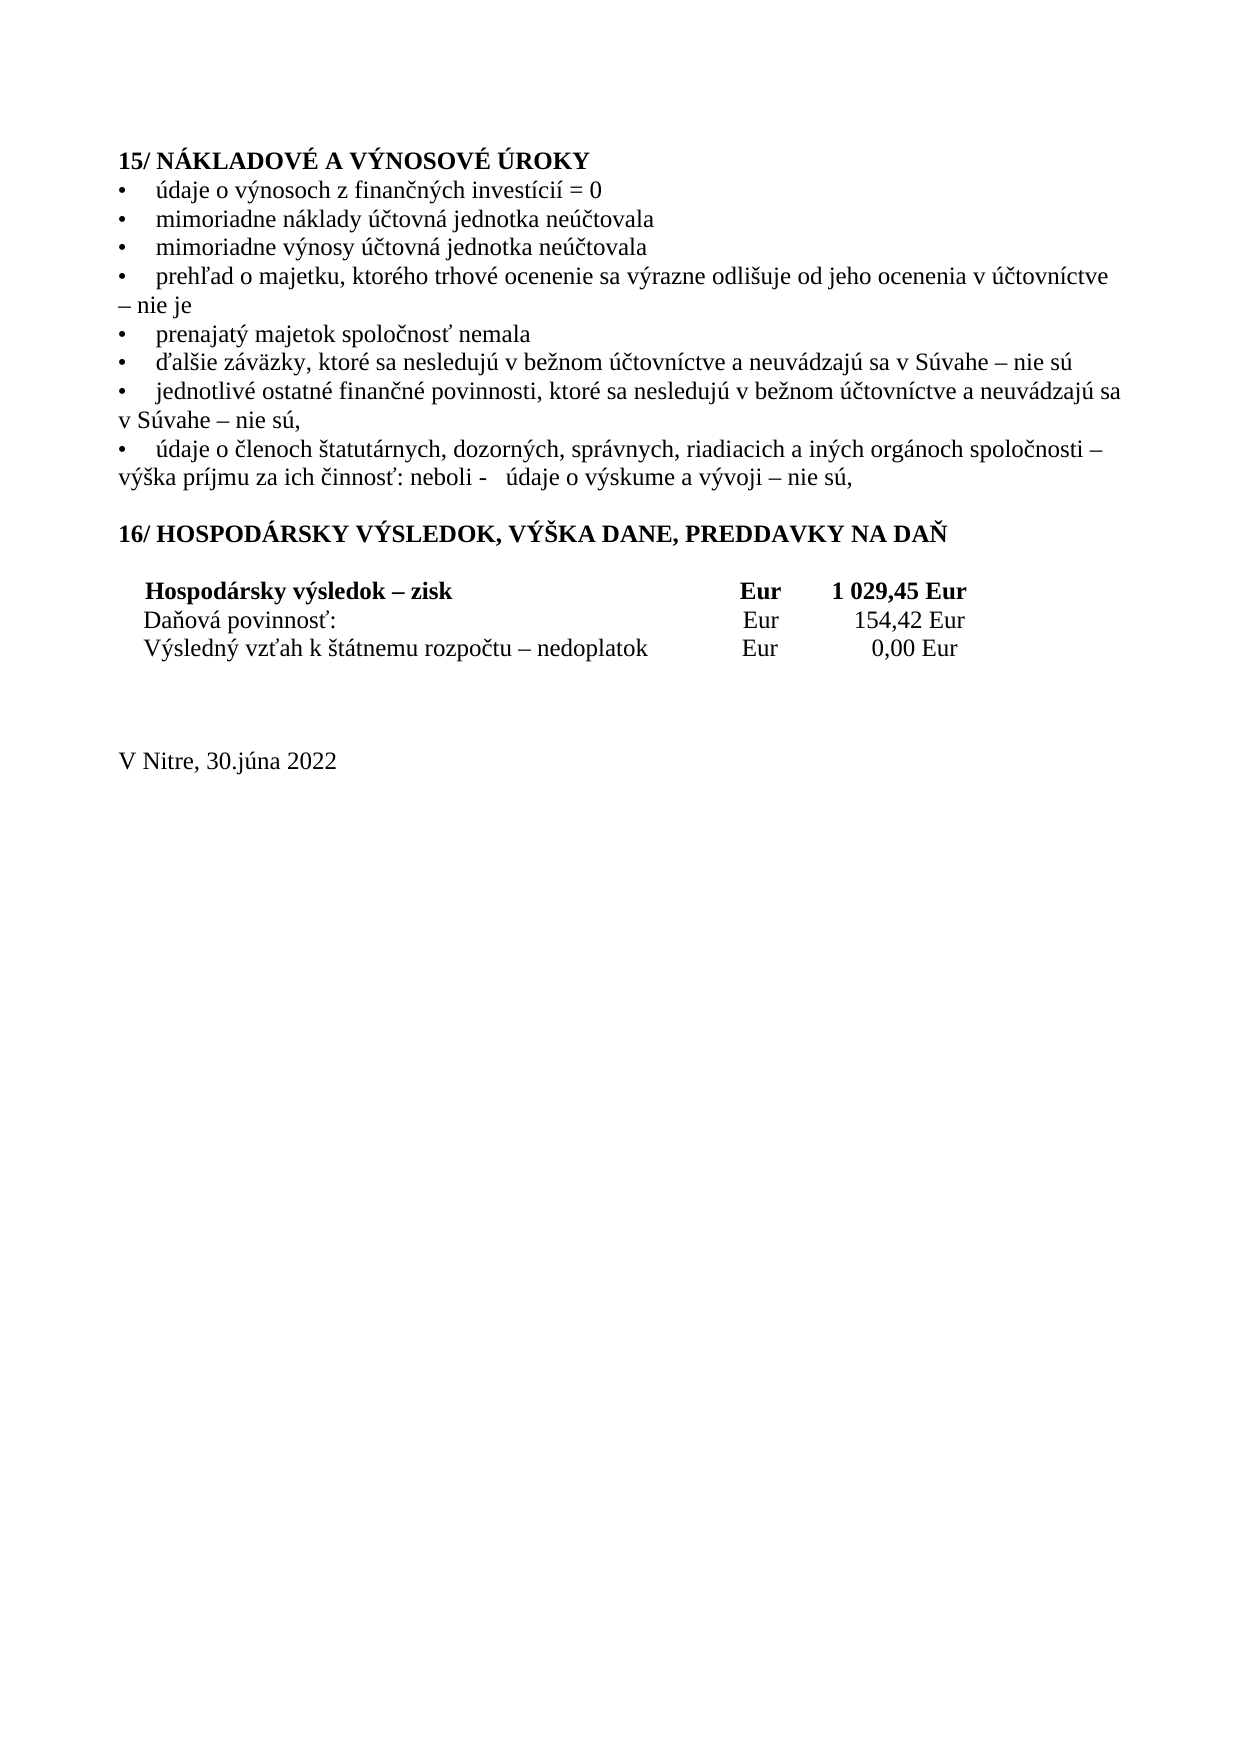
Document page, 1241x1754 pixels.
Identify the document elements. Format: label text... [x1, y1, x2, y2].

list prenajatý majetok spoločnosť nemala [81, 319, 1122, 347]
text 15/ NÁKLADOVÉ A VÝNOSOVÉ ÚROKY [118, 146, 1122, 175]
list mimoriadne náklady účtovná jednotka neúčtovala [81, 204, 1122, 232]
list ďalšie záväzky, ktoré sa nesledujú v bežnom účtovníctve a neuvádzajú sa v Súvahe – nie sú [81, 347, 1122, 376]
list mimoriadne výnosy účtovná jednotka neúčtovala [81, 232, 1122, 261]
list jednotlivé ostatné finančné povinnosti, ktoré sa nesledujú v bežnom účtovníctve a neuvádzajú sa v Súvahe – nie sú, [81, 376, 1122, 434]
text Daňová povinnosť: Eur 154,42 Eur [118, 605, 1122, 633]
text V Nitre, 30.júna 2022 [118, 746, 1122, 775]
text Výsledný vzťah k štátnemu rozpočtu – nedoplatok Eur 0,00 Eur [118, 633, 1122, 662]
list údaje o členoch štatutárnych, dozorných, správnych, riadiacich a iných orgánoch spoločnosti – výška príjmu za ich činnosť: neboli - údaje o výskume a vývoji – nie sú, [81, 434, 1122, 491]
text 16/ HOSPODÁRSKY VÝSLEDOK, VÝŠKA DANE, PREDDAVKY NA DAŇ [118, 519, 1122, 548]
list prehľad o majetku, ktorého trhové ocenenie sa výrazne odlišuje od jeho ocenenia v účtovníctve – nie je [81, 261, 1122, 319]
text Hospodársky výsledok – zisk Eur 1 029,45 Eur [118, 576, 1122, 605]
list údaje o výnosoch z finančných investícií = 0 [81, 175, 1122, 204]
